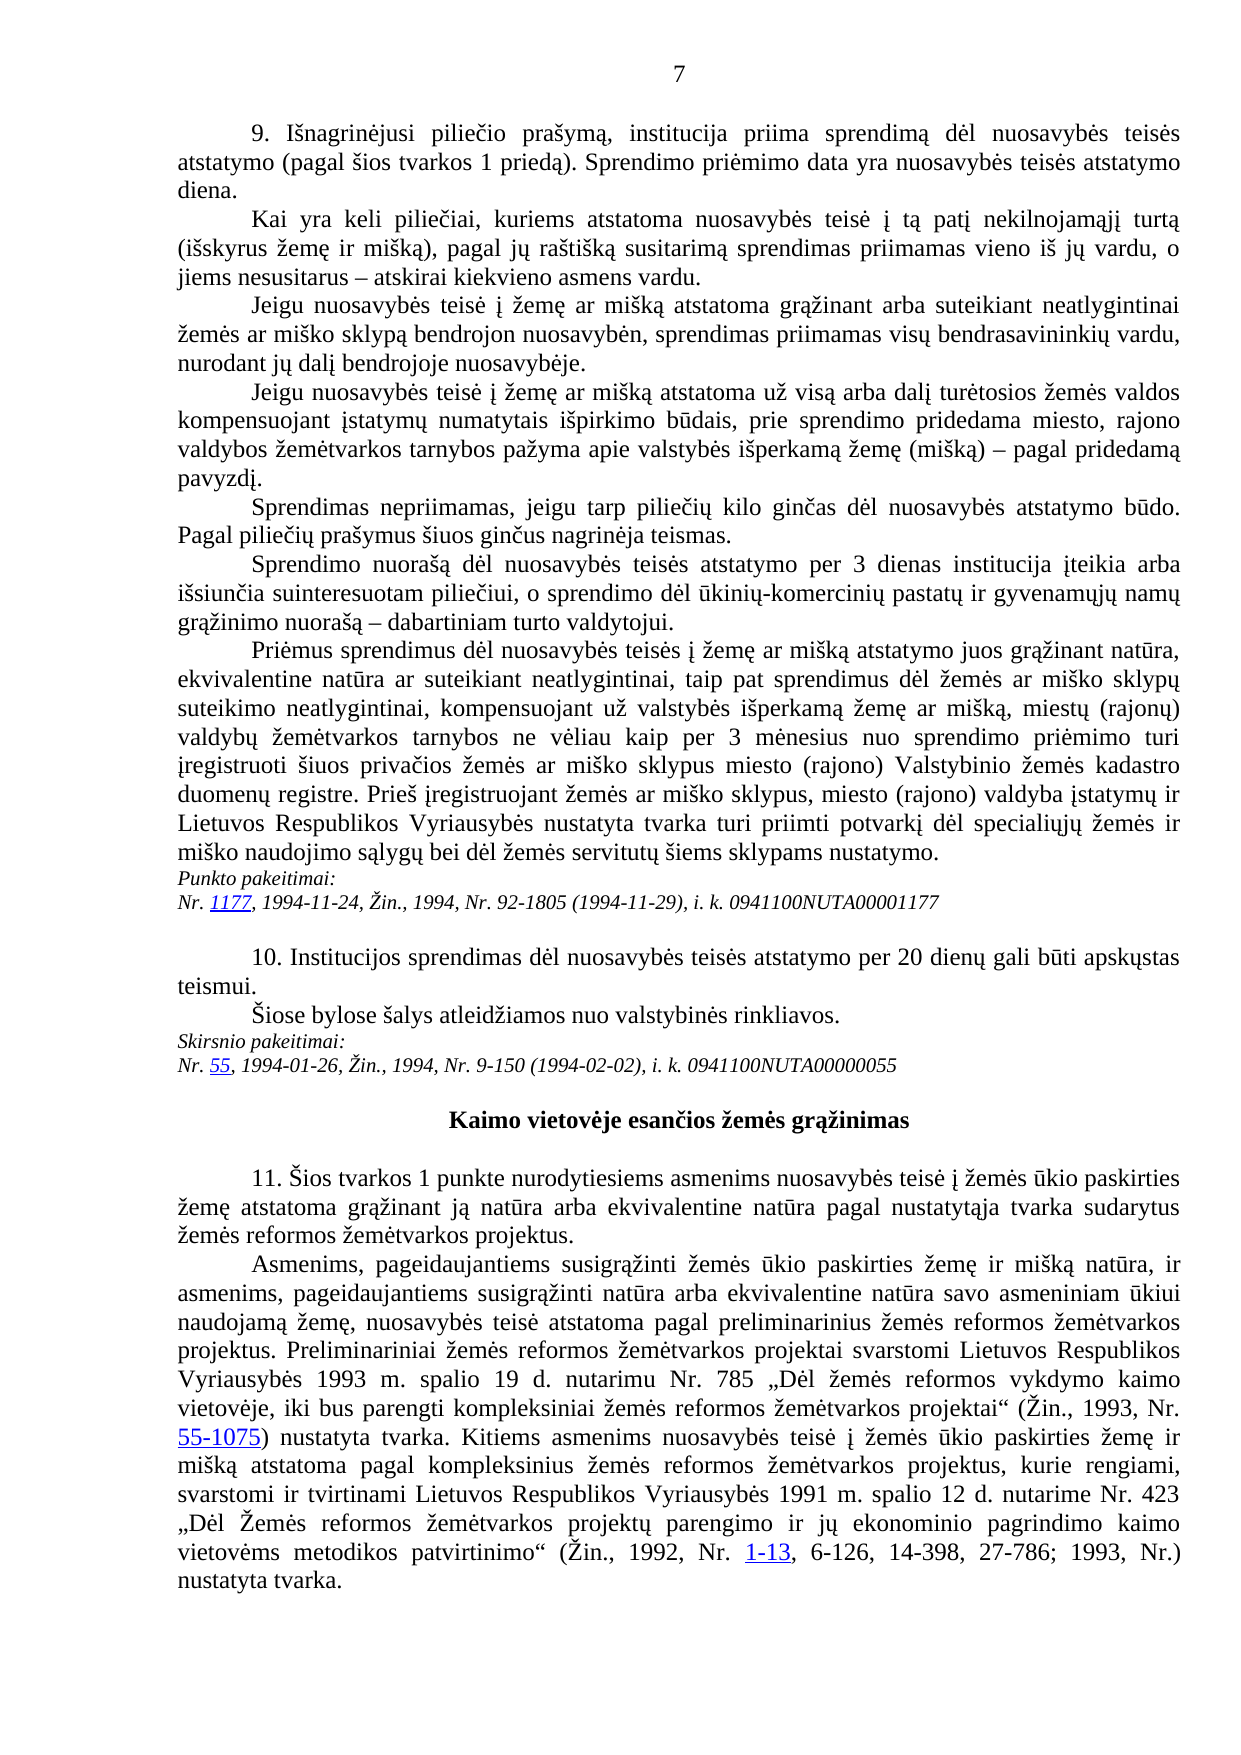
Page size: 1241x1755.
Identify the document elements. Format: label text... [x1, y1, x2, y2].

text Nr. 55, 1994-01-26, Žin., 1994, Nr. 9-150 (1994-02-02), i. k. 0941100NUTA00000055 [177, 1053, 1181, 1077]
text Kai yra keli piliečiai, kuriems atstatoma nuosavybės teisė į tą patį nekilnojamąjį turtą (išskyrus žemę ir mišką), pagal jų raštišką susitarimą sprendimas priimamas vieno iš jų vardu, o jiems nesusitarus – atskirai kiekvieno asmens vardu. [177, 204, 1181, 291]
text Skirsnio pakeitimai: [177, 1029, 1181, 1053]
text 9. Išnagrinėjusi piliečio prašymą, institucija priima sprendimą dėl nuosavybės teisės atstatymo (pagal šios tvarkos 1 priedą). Sprendimo priėmimo data yra nuosavybės teisės atstatymo diena. [177, 118, 1181, 204]
text Šiose bylose šalys atleidžiamos nuo valstybinės rinkliavos. [177, 1000, 1181, 1029]
text Priėmus sprendimus dėl nuosavybės teisės į žemę ar mišką atstatymo juos grąžinant natūra, ekvivalentine natūra ar suteikiant neatlygintinai, taip pat sprendimus dėl žemės ar miško sklypų suteikimo neatlygintinai, kompensuojant už valstybės išperkamą žemę ar mišką, miestų (rajonų) valdybų žemėtvarkos tarnybos ne vėliau kaip per 3 mėnesius nuo sprendimo priėmimo turi įregistruoti šiuos privačios žemės ar miško sklypus miesto (rajono) Valstybinio žemės kadastro duomenų registre. Prieš įregistruojant žemės ar miško sklypus, miesto (rajono) valdyba įstatymų ir Lietuvos Respublikos Vyriausybės nustatyta tvarka turi priimti potvarkį dėl specialiųjų žemės ir miško naudojimo sąlygų bei dėl žemės servitutų šiems sklypams nustatymo. [177, 636, 1181, 866]
text Asmenims, pageidaujantiems susigrąžinti žemės ūkio paskirties žemę ir mišką natūra, ir asmenims, pageidaujantiems susigrąžinti natūra arba ekvivalentine natūra savo asmeniniam ūkiui naudojamą žemę, nuosavybės teisė atstatoma pagal preliminarinius žemės reformos žemėtvarkos projektus. Preliminariniai žemės reformos žemėtvarkos projektai svarstomi Lietuvos Respublikos Vyriausybės 1993 m. spalio 19 d. nutarimu Nr. 785 „Dėl žemės reformos vykdymo kaimo vietovėje, iki bus parengti kompleksiniai žemės reformos žemėtvarkos projektai“ (Žin., 1993, Nr. 55-1075) nustatyta tvarka. Kitiems asmenims nuosavybės teisė į žemės ūkio paskirties žemę ir mišką atstatoma pagal kompleksinius žemės reformos žemėtvarkos projektus, kurie rengiami, svarstomi ir tvirtinami Lietuvos Respublikos Vyriausybės 1991 m. spalio 12 d. nutarime Nr. 423 „Dėl Žemės reformos žemėtvarkos projektų parengimo ir jų ekonominio pagrindimo kaimo vietovėms metodikos patvirtinimo“ (Žin., 1992, Nr. 1-13, 6-126, 14-398, 27-786; 1993, Nr.) nustatyta tvarka. [177, 1249, 1181, 1594]
text Sprendimo nuorašą dėl nuosavybės teisės atstatymo per 3 dienas institucija įteikia arba išsiunčia suinteresuotam piliečiui, o sprendimo dėl ūkinių-komercinių pastatų ir gyvenamųjų namų grąžinimo nuorašą – dabartiniam turto valdytojui. [177, 549, 1181, 636]
text Nr. 1177, 1994-11-24, Žin., 1994, Nr. 92-1805 (1994-11-29), i. k. 0941100NUTA00001177 [177, 890, 1181, 914]
text 10. Institucijos sprendimas dėl nuosavybės teisės atstatymo per 20 dienų gali būti apskųstas teismui. [177, 942, 1181, 1000]
text Jeigu nuosavybės teisė į žemę ar mišką atstatoma grąžinant arba suteikiant neatlygintinai žemės ar miško sklypą bendrojon nuosavybėn, sprendimas priimamas visų bendrasavininkių vardu, nurodant jų dalį bendrojoje nuosavybėje. [177, 291, 1181, 377]
text Kaimo vietovėje esančios žemės grąžinimas [177, 1106, 1181, 1134]
text Punkto pakeitimai: [177, 866, 1181, 890]
text 11. Šios tvarkos 1 punkte nurodytiesiems asmenims nuosavybės teisė į žemės ūkio paskirties žemę atstatoma grąžinant ją natūra arba ekvivalentine natūra pagal nustatytąja tvarka sudarytus žemės reformos žemėtvarkos projektus. [177, 1163, 1181, 1249]
text Sprendimas nepriimamas, jeigu tarp piliečių kilo ginčas dėl nuosavybės atstatymo būdo. Pagal piliečių prašymus šiuos ginčus nagrinėja teismas. [177, 492, 1181, 549]
text Jeigu nuosavybės teisė į žemę ar mišką atstatoma už visą arba dalį turėtosios žemės valdos kompensuojant įstatymų numatytais išpirkimo būdais, prie sprendimo pridedama miesto, rajono valdybos žemėtvarkos tarnybos pažyma apie valstybės išperkamą žemę (mišką) – pagal pridedamą pavyzdį. [177, 377, 1181, 492]
